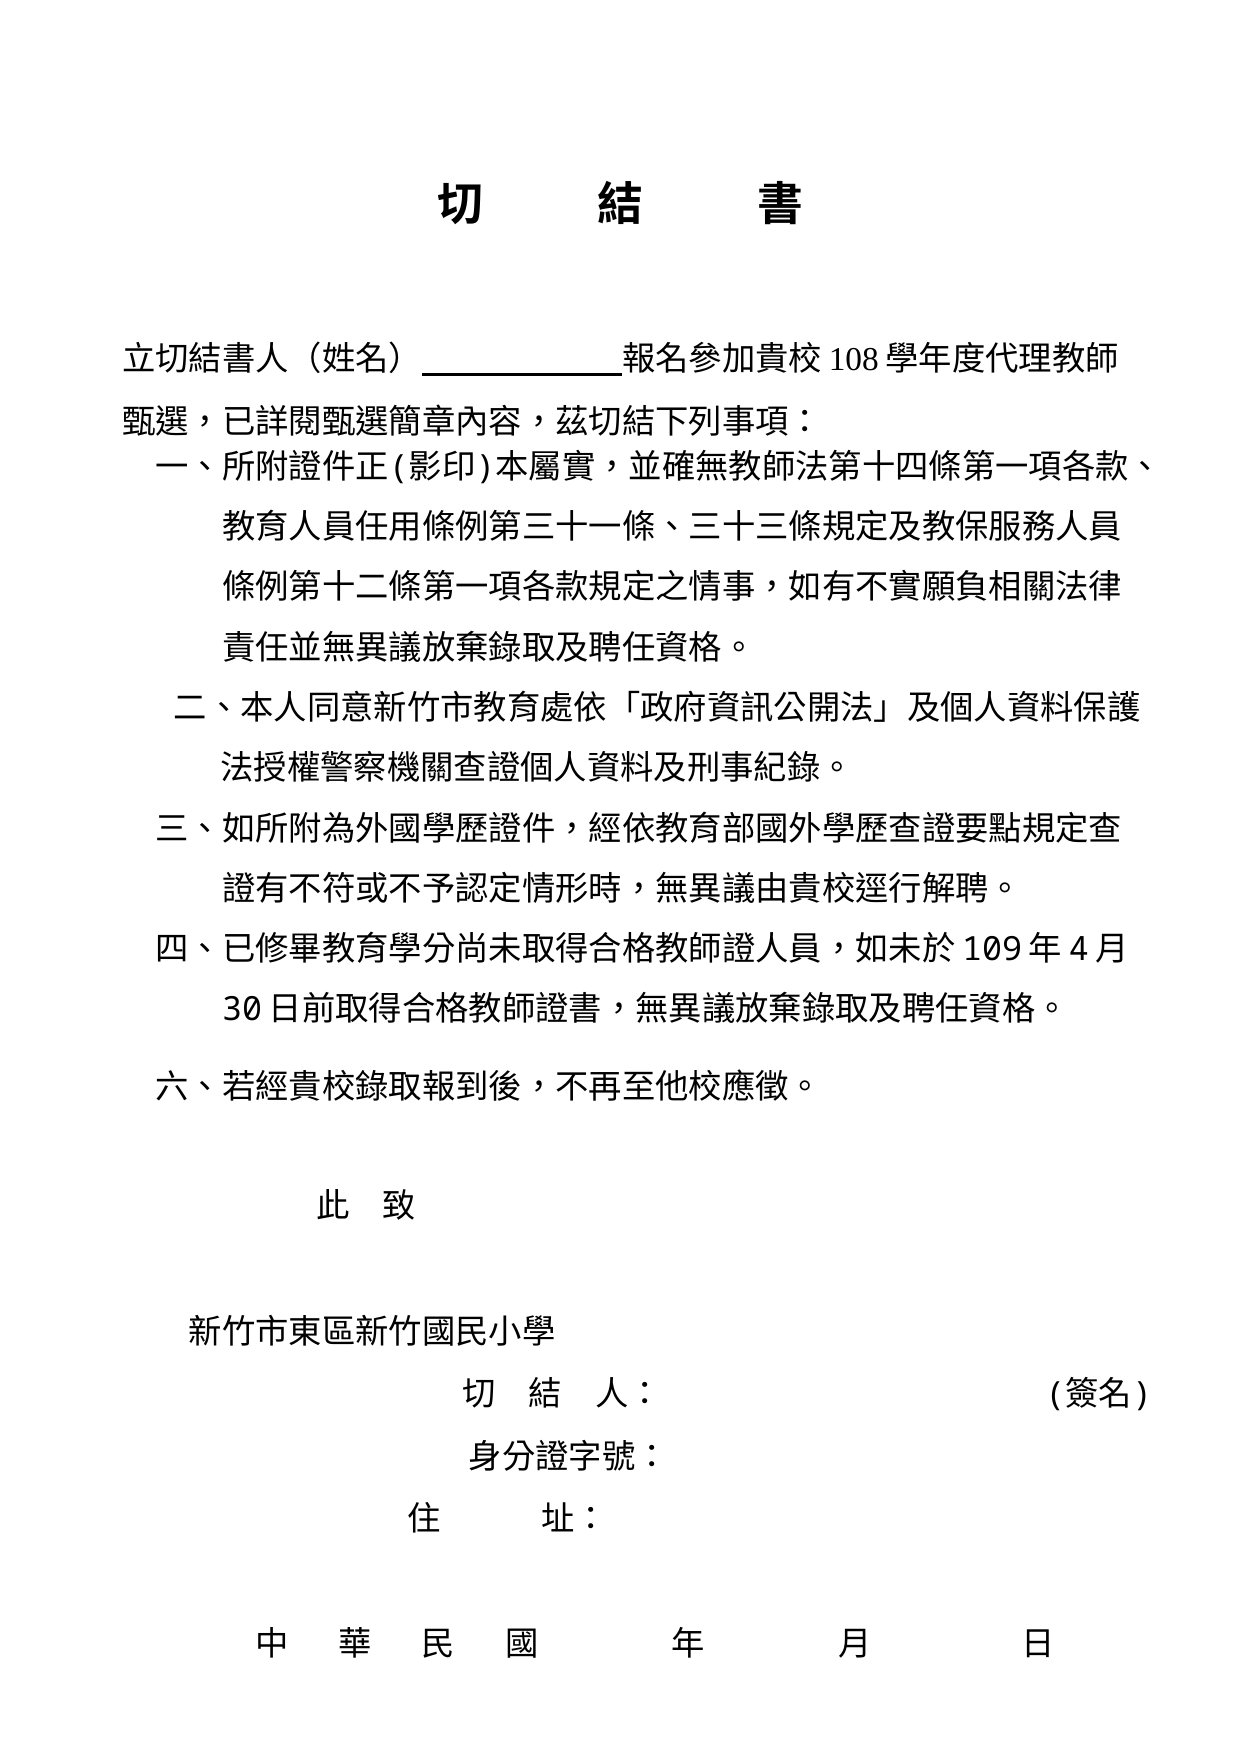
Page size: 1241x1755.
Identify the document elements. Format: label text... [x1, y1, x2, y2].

text 此 致 [89, 1162, 1152, 1224]
text 切 結 人： (簽名) [114, 1349, 1152, 1412]
text 一、所附證件正(影印)本屬實，並確無教師法第十四條第一項各款、教育人員任用條例第三十一條、三十三條規定及教保服務人員條例第十二條第一項各款規定之情事，如有不實願負相關法律責任並無異議放棄錄取及聘任資格。 [155, 439, 1152, 669]
text 三、如所附為外國學歷證件，經依教育部國外學歷查證要點規定查證有不符或不予認定情形時，無異議由貴校逕行解聘。 [155, 801, 1152, 910]
text 二、本人同意新竹市教育處依「政府資訊公開法」及個人資料保護法授權警察機關查證個人資料及刑事紀錄。 [53, 681, 1152, 789]
text 立切結書人（姓名） 報名參加貴校108學年度代理教師甄選，已詳閱甄選簡章內容，茲切結下列事項： [122, 314, 1152, 439]
text 四、已修畢教育學分尚未取得合格教師證人員，如未於109年4月30日前取得合格教師證書，無異議放棄錄取及聘任資格。 [155, 922, 1152, 1031]
text 住 址： [113, 1474, 1152, 1537]
text 新竹市東區新竹國民小學 [89, 1287, 1152, 1349]
text 身分證字號： [113, 1412, 1152, 1474]
text 六、若經貴校錄取報到後，不再至他校應徵。 [138, 1043, 1152, 1105]
text 中 華 民 國 年 月 日 [255, 1599, 1152, 1662]
text 切 結 書 [89, 127, 1152, 252]
